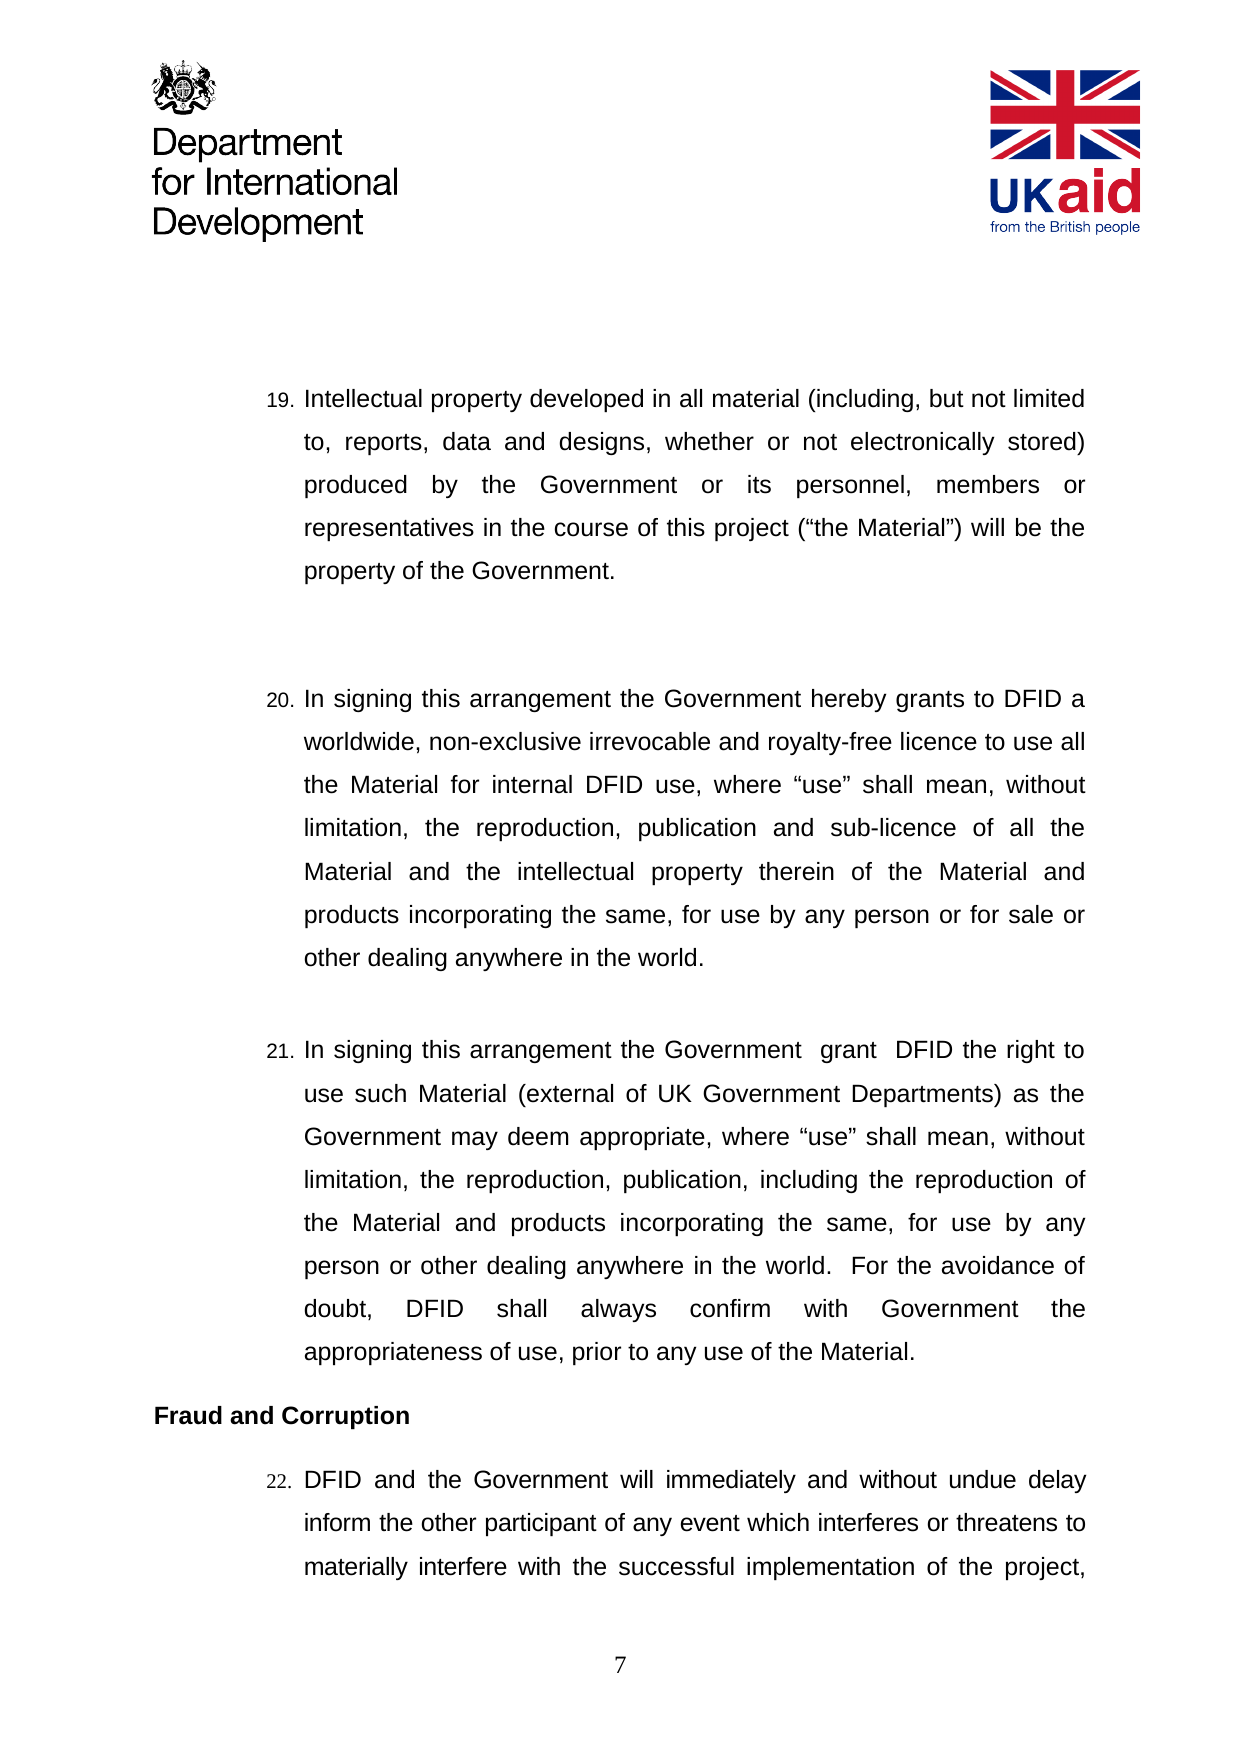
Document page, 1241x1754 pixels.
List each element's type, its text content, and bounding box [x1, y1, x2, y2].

list In signing this arrangement the Government hereby grants to DFID a worldwide, non-exclusive irrevocable and royalty-free licence to use all the Material for internal DFID use, where “use” shall mean, without limitation, the reproduction, publication and sub-licence of all the Material and the intellectual property therein of the Material and products incorporating the same, for use by any person or for sale or other dealing anywhere in the world. [266, 684, 1087, 971]
list Intellectual property developed in all material (including, but not limited to, reports, data and designs, whether or not electronically stored) produced by the Government or its personnel, members or representatives in the course of this project (“the Material”) will be the property of the Government. [266, 383, 1087, 585]
list DFID and the Government will immediately and without undue delay inform the other participant of any event which interferes or threatens to materially interfere with the successful implementation of the project, [266, 1465, 1087, 1580]
text Fraud and Corruption [153, 1401, 1087, 1430]
list In signing this arrangement the Government grant DFID the right to use such Material (external of UK Government Departments) as the Government may deem appropriate, where “use” shall mean, without limitation, the reproduction, publication, including the reproduction of the Material and products incorporating the same, for use by any person or other dealing anywhere in the world. For the avoidance of doubt, DFID shall always confirm with Government the appropriateness of use, prior to any use of the Material. [266, 1035, 1087, 1366]
